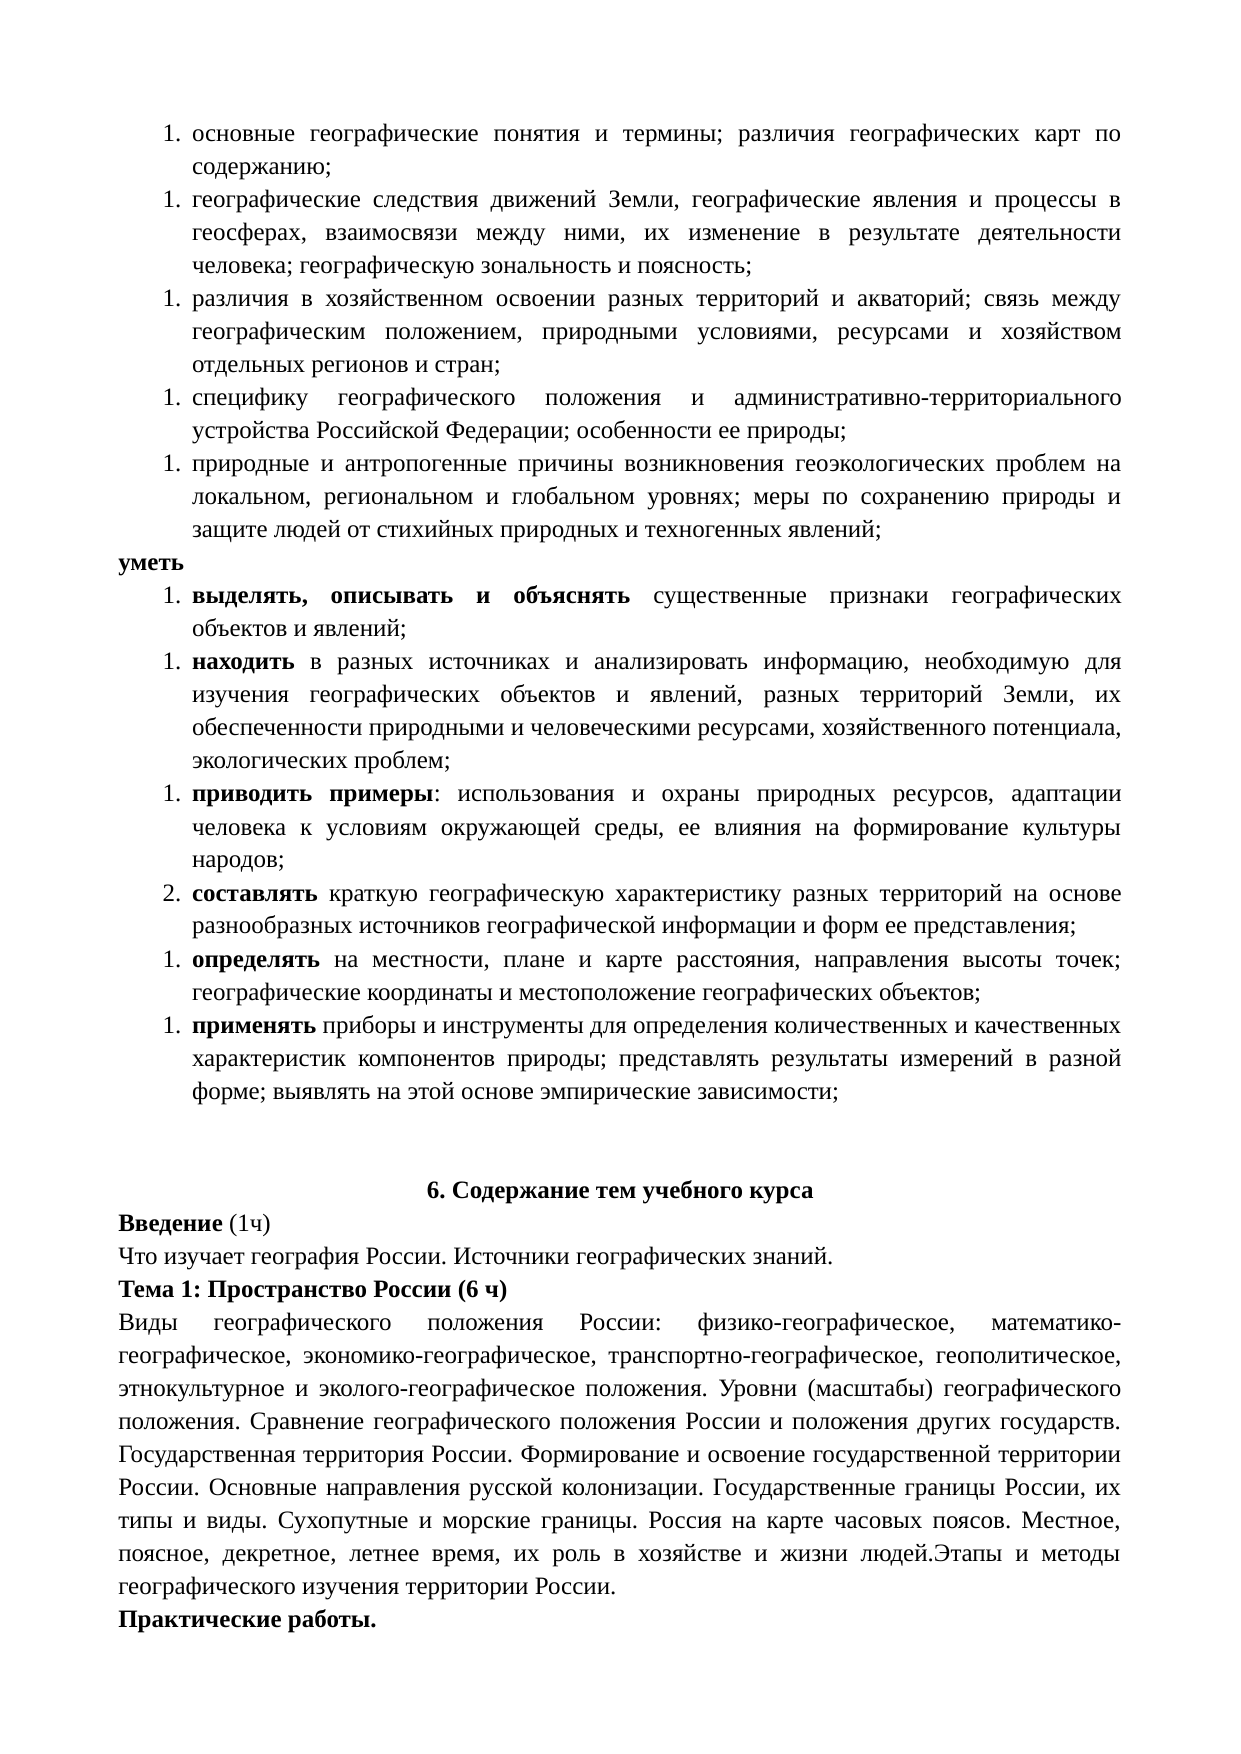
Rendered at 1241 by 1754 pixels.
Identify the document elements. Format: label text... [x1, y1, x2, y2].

text Виды географического положения России: физико-географическое, математико-географическое, экономико-географическое, транспортно-географическое, геополитическое, этнокультурное и эколого-географическое положения. Уровни (масштабы) географического положения. Сравнение географического положения России и положения других государств. Государственная территория России. Формирование и освоение государственной территории России. Основные направления русской колонизации. Государственные границы России, их типы и виды. Сухопутные и морские границы. Россия на карте часовых поясов. Местное, поясное, декретное, летнее время, их роль в хозяйстве и жизни людей.Этапы и методы географического изучения терри­тории России. [118, 1307, 1122, 1600]
list различия в хозяйственном освоении разных территорий и акваторий; связь между географическим положением, природными условиями, ресурсами и хозяйством отдельных регионов и стран; [162, 283, 1122, 378]
list составлять краткую географическую характеристику разных территорий на основе разнообразных источников географической информации и форм ее представления; [162, 878, 1122, 939]
text уметь [118, 547, 1122, 576]
list находить в разных источниках и анализировать информацию, необходимую для изучения географических объектов и явлений, разных территорий Земли, их обеспеченности природными и человеческими ресурсами, хозяйственного потенциала, экологических проблем; [162, 646, 1122, 774]
text Тема 1: Пространство России (6 ч) [118, 1274, 1122, 1303]
list применять приборы и инструменты для определения количественных и качественных характеристик компонентов природы; представлять результаты измерений в разной форме; выявлять на этой основе эмпирические зависимости; [162, 1010, 1122, 1104]
text 6. Содержание тем учебного курса [118, 1175, 1122, 1203]
list природные и антропогенные причины возникновения геоэкологических проблем на локальном, региональном и глобальном уровнях; меры по сохранению природы и защите людей от стихийных природных и техногенных явлений; [162, 448, 1122, 543]
list приводить примеры: использования и охраны природных ресурсов, адаптации человека к условиям окружающей среды, ее влияния на формирование культуры народов; [162, 778, 1122, 873]
text Введение (1ч) [118, 1208, 1122, 1237]
list выделять, описывать и объяснять существенные признаки географических объектов и явлений; [162, 580, 1122, 642]
list определять на местности, плане и карте расстояния, направления высоты точек; географические координаты и местоположение географических объектов; [162, 944, 1122, 1005]
list географические следствия движений Земли, географические явления и процессы в геосферах, взаимосвязи между ними, их изменение в результате деятельности человека; географическую зональность и поясность; [162, 184, 1122, 279]
text Что изучает география России. Источники географических знаний. [118, 1241, 1122, 1269]
text Практические работы. [118, 1604, 1122, 1633]
list основные географические понятия и термины; различия географических карт по содержанию; [162, 118, 1122, 180]
list специфику географического положения и административно-территориального устройства Российской Федерации; особенности ее природы; [162, 382, 1122, 444]
